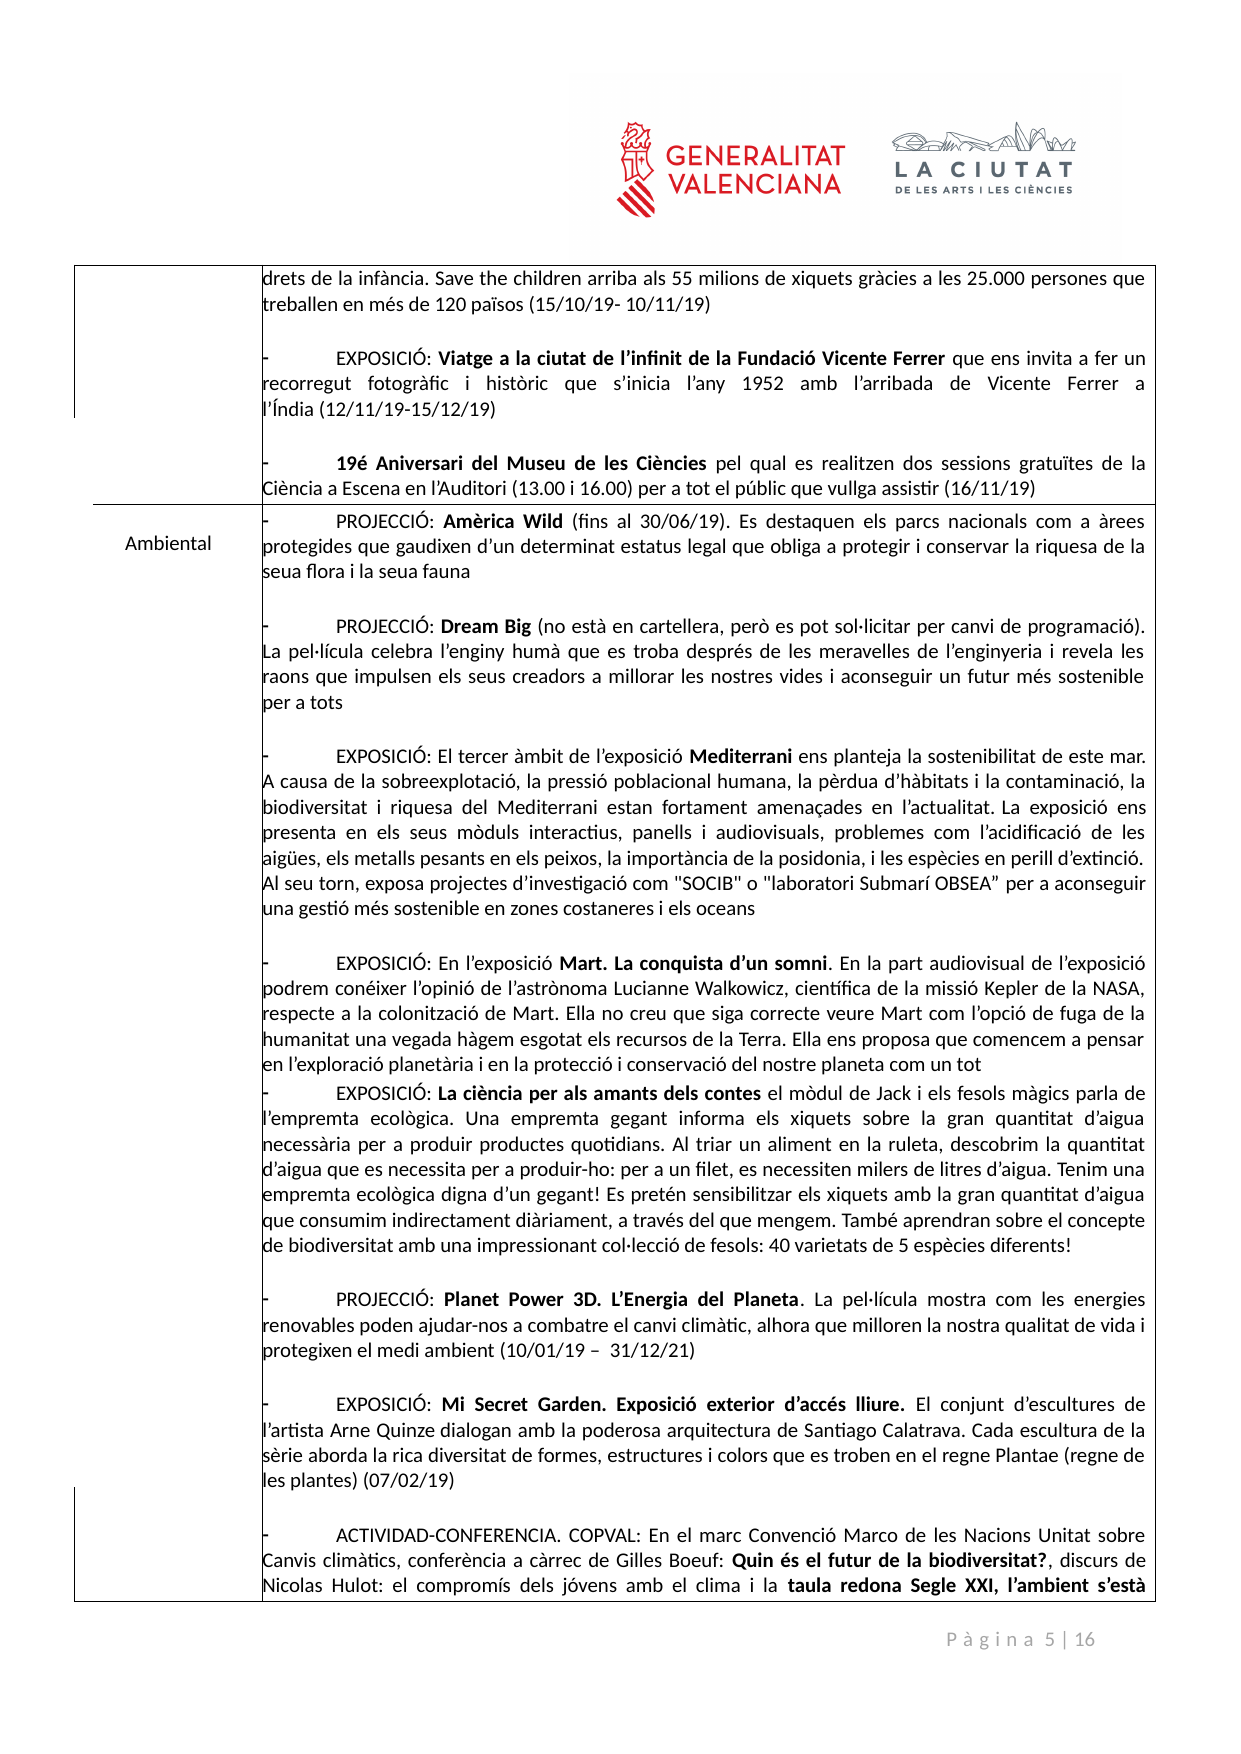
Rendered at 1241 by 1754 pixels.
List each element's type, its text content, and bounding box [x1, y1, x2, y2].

table_cell PROJECCIÓ: Amèrica Wild (fins al 30/06/19). Es destaquen els parcs nacionals com a àrees protegides que gaudixen d’un determinat estatus legal que obliga a protegir i conservar la riquesa de la seua flora i la seua fauna PROJECCIÓ: Dream Big (no està en cartellera, però es pot sol·licitar per canvi de programació). La pel·lícula celebra l’enginy humà que es troba després de les meravelles de l’enginyeria i revela les raons que impulsen els seus creadors a millorar les nostres vides i aconseguir un futur més sostenible per a tots EXPOSICIÓ: El tercer àmbit de l’exposició Mediterrani ens planteja la sostenibilitat de este mar. A causa de la sobreexplotació, la pressió poblacional humana, la pèrdua d’hàbitats i la contaminació, la biodiversitat i riquesa del Mediterrani estan fortament amenaçades en l’actualitat. La exposició ens presenta en els seus mòduls interactius, panells i audiovisuals, problemes com l’acidificació de les aigües, els metalls pesants en els peixos, la importància de la posidonia, i les espècies en perill d’extinció. Al seu torn, exposa projectes d’investigació com "SOCIB" o "laboratori Submarí OBSEA” per a aconseguir una gestió més sostenible en zones costaneres i els oceans EXPOSICIÓ: En l’exposició Mart. La conquista d’un somni. En la part audiovisual de l’exposició podrem conéixer l’opinió de l’astrònoma Lucianne Walkowicz, científica de la missió Kepler de la NASA, respecte a la colonització de Mart. Ella no creu que siga correcte veure Mart com l’opció de fuga de la humanitat una vegada hàgem esgotat els recursos de la Terra. Ella ens proposa que comencem a pensar en l’exploració planetària i en la protecció i conservació del nostre planeta com un tot EXPOSICIÓ: La ciència per als amants dels contes el mòdul de Jack i els fesols màgics parla de l’empremta ecològica. Una empremta gegant informa els xiquets sobre la gran quantitat d’aigua necessària per a produir productes quotidians. Al triar un aliment en la ruleta, descobrim la quantitat d’aigua que es necessita per a produir-ho: per a un filet, es necessiten milers de litres d’aigua. Tenim una empremta ecològica digna d’un gegant! Es pretén sensibilitzar els xiquets amb la gran quantitat d’aigua que consumim indirectament diàriament, a través del que mengem. També aprendran sobre el concepte de biodiversitat amb una impressionant col·lecció de fesols: 40 varietats de 5 espècies diferents! PROJECCIÓ: Planet Power 3D. L’Energia del Planeta. La pel·lícula mostra com les energies renovables poden ajudar-nos a combatre el canvi climàtic, alhora que milloren la nostra qualitat de vida i protegixen el medi ambient (10/01/19 – 31/12/21) EXPOSICIÓ: Mi Secret Garden. Exposició exterior d’accés lliure. El conjunt d’escultures de l’artista Arne Quinze dialogan amb la poderosa arquitectura de Santiago Calatrava. Cada escultura de la sèrie aborda la rica diversitat de formes, estructures i colors que es troben en el regne Plantae (regne de les plantes) (07/02/19) ACTIVIDAD-CONFERENCIA. COPVAL: En el marc Convenció Marco de les Nacions Unitat sobre Canvis climàtics, conferència a càrrec de Gilles Boeuf: Quin és el futur de la biodiversitat?, discurs de Nicolas Hulot: el compromís dels jóvens amb el clima i la taula redona Segle XXI, l’ambient s’està [263, 505, 1155, 1601]
table_cell [75, 266, 262, 504]
table_cell drets de la infància. Save the children arriba als 55 milions de xiquets gràcies a les 25.000 persones que treballen en més de 120 països (15/10/19- 10/11/19) EXPOSICIÓ: Viatge a la ciutat de l’infinit de la Fundació Vicente Ferrer que ens invita a fer un recorregut fotogràfic i històric que s’inicia l’any 1952 amb l’arribada de Vicente Ferrer a l’Índia (12/11/19-15/12/19) 19é Aniversari del Museu de les Ciències pel qual es realitzen dos sessions gratuïtes de la Ciència a Escena en l’Auditori (13.00 i 16.00) per a tot el públic que vullga assistir (16/11/19) [263, 266, 1155, 504]
table_cell Ambiental [75, 505, 262, 1601]
